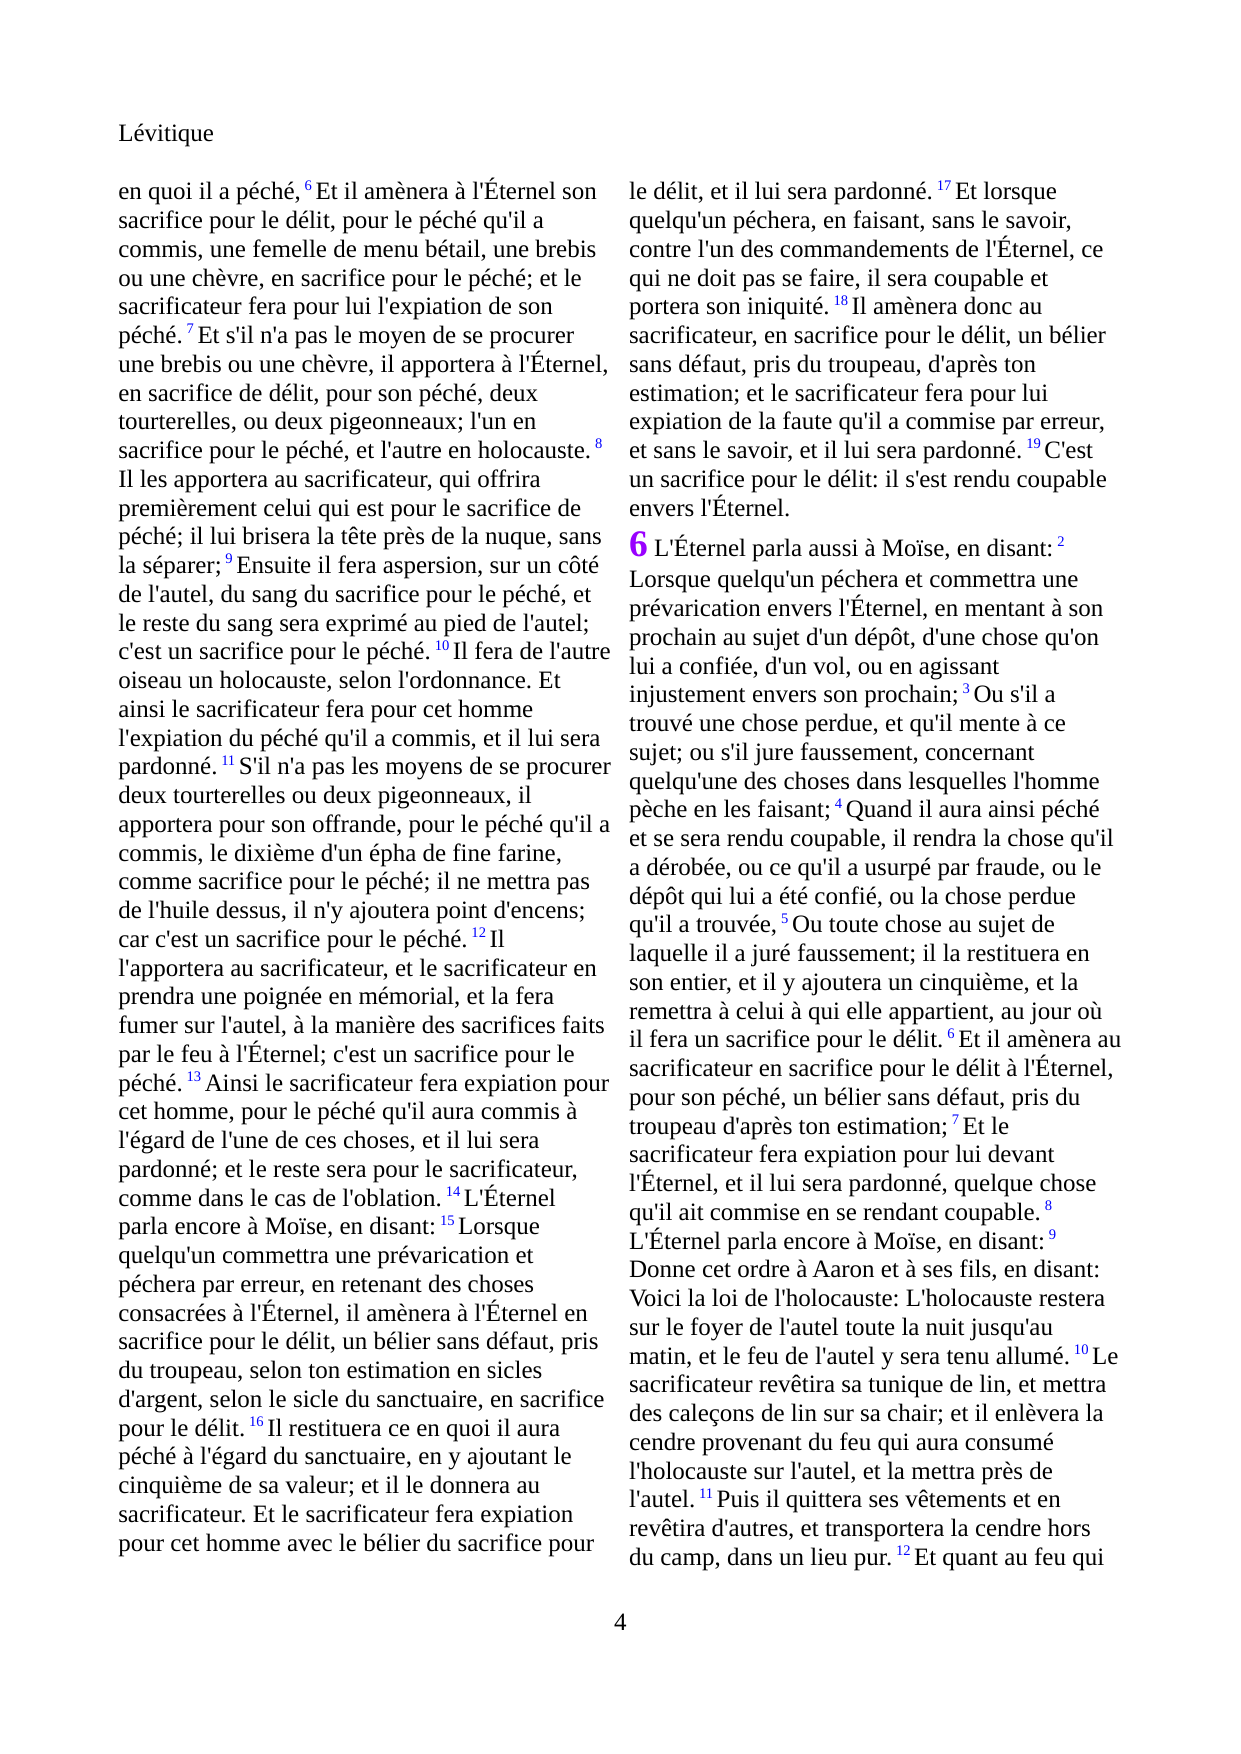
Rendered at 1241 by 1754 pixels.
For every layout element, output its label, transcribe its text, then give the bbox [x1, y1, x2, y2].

text 6 L'Éternel parla aussi à Moïse, en disant: 2 Lorsque quelqu'un péchera et commettra une prévarication envers l'Éternel, en mentant à son prochain au sujet d'un dépôt, d'une chose qu'on lui a confiée, d'un vol, ou en agissant injustement envers son prochain; 3 Ou s'il a trouvé une chose perdue, et qu'il mente à ce sujet; ou s'il jure faussement, concernant quelqu'une des choses dans lesquelles l'homme pèche en les faisant; 4 Quand il aura ainsi péché et se sera rendu coupable, il rendra la chose qu'il a dérobée, ou ce qu'il a usurpé par fraude, ou le dépôt qui lui a été confié, ou la chose perdue qu'il a trouvée, 5 Ou toute chose au sujet de laquelle il a juré faussement; il la restituera en son entier, et il y ajoutera un cinquième, et la remettra à celui à qui elle appartient, au jour où il fera un sacrifice pour le délit. 6 Et il amènera au sacrificateur en sacrifice pour le délit à l'Éternel, pour son péché, un bélier sans défaut, pris du troupeau d'après ton estimation; 7 Et le sacrificateur fera expiation pour lui devant l'Éternel, et il lui sera pardonné, quelque chose qu'il ait commise en se rendant coupable. 8 L'Éternel parla encore à Moïse, en disant: 9 Donne cet ordre à Aaron et à ses fils, en disant: Voici la loi de l'holocauste: L'holocauste restera sur le foyer de l'autel toute la nuit jusqu'au matin, et le feu de l'autel y sera tenu allumé. 10 Le sacrificateur revêtira sa tunique de lin, et mettra des caleçons de lin sur sa chair; et il enlèvera la cendre provenant du feu qui aura consumé l'holocauste sur l'autel, et la mettra près de l'autel. 11 Puis il quittera ses vêtements et en revêtira d'autres, et transportera la cendre hors du camp, dans un lieu pur. 12 Et quant au feu qui [629, 521, 1122, 1571]
text le délit, et il lui sera pardonné. 17 Et lorsque quelqu'un péchera, en faisant, sans le savoir, contre l'un des commandements de l'Éternel, ce qui ne doit pas se faire, il sera coupable et portera son iniquité. 18 Il amènera donc au sacrificateur, en sacrifice pour le délit, un bélier sans défaut, pris du troupeau, d'après ton estimation; et le sacrificateur fera pour lui expiation de la faute qu'il a commise par erreur, et sans le savoir, et il lui sera pardonné. 19 C'est un sacrifice pour le délit: il s'est rendu coupable envers l'Éternel. [629, 176, 1122, 521]
text en quoi il a péché, 6 Et il amènera à l'Éternel son sacrifice pour le délit, pour le péché qu'il a commis, une femelle de menu bétail, une brebis ou une chèvre, en sacrifice pour le péché; et le sacrificateur fera pour lui l'expiation de son péché. 7 Et s'il n'a pas le moyen de se procurer une brebis ou une chèvre, il apportera à l'Éternel, en sacrifice de délit, pour son péché, deux tourterelles, ou deux pigeonneaux; l'un en sacrifice pour le péché, et l'autre en holocauste. 8 Il les apportera au sacrificateur, qui offrira premièrement celui qui est pour le sacrifice de péché; il lui brisera la tête près de la nuque, sans la séparer; 9 Ensuite il fera aspersion, sur un côté de l'autel, du sang du sacrifice pour le péché, et le reste du sang sera exprimé au pied de l'autel; c'est un sacrifice pour le péché. 10 Il fera de l'autre oiseau un holocauste, selon l'ordonnance. Et ainsi le sacrificateur fera pour cet homme l'expiation du péché qu'il a commis, et il lui sera pardonné. 11 S'il n'a pas les moyens de se procurer deux tourterelles ou deux pigeonneaux, il apportera pour son offrande, pour le péché qu'il a commis, le dixième d'un épha de fine farine, comme sacrifice pour le péché; il ne mettra pas de l'huile dessus, il n'y ajoutera point d'encens; car c'est un sacrifice pour le péché. 12 Il l'apportera au sacrificateur, et le sacrificateur en prendra une poignée en mémorial, et la fera fumer sur l'autel, à la manière des sacrifices faits par le feu à l'Éternel; c'est un sacrifice pour le péché. 13 Ainsi le sacrificateur fera expiation pour cet homme, pour le péché qu'il aura commis à l'égard de l'une de ces choses, et il lui sera pardonné; et le reste sera pour le sacrificateur, comme dans le cas de l'oblation. 14 L'Éternel parla encore à Moïse, en disant: 15 Lorsque quelqu'un commettra une prévarication et péchera par erreur, en retenant des choses consacrées à l'Éternel, il amènera à l'Éternel en sacrifice pour le délit, un bélier sans défaut, pris du troupeau, selon ton estimation en sicles d'argent, selon le sicle du sanctuaire, en sacrifice pour le délit. 16 Il restituera ce en quoi il aura péché à l'égard du sanctuaire, en y ajoutant le cinquième de sa valeur; et il le donnera au sacrificateur. Et le sacrificateur fera expiation pour cet homme avec le bélier du sacrifice pour [118, 176, 611, 1556]
